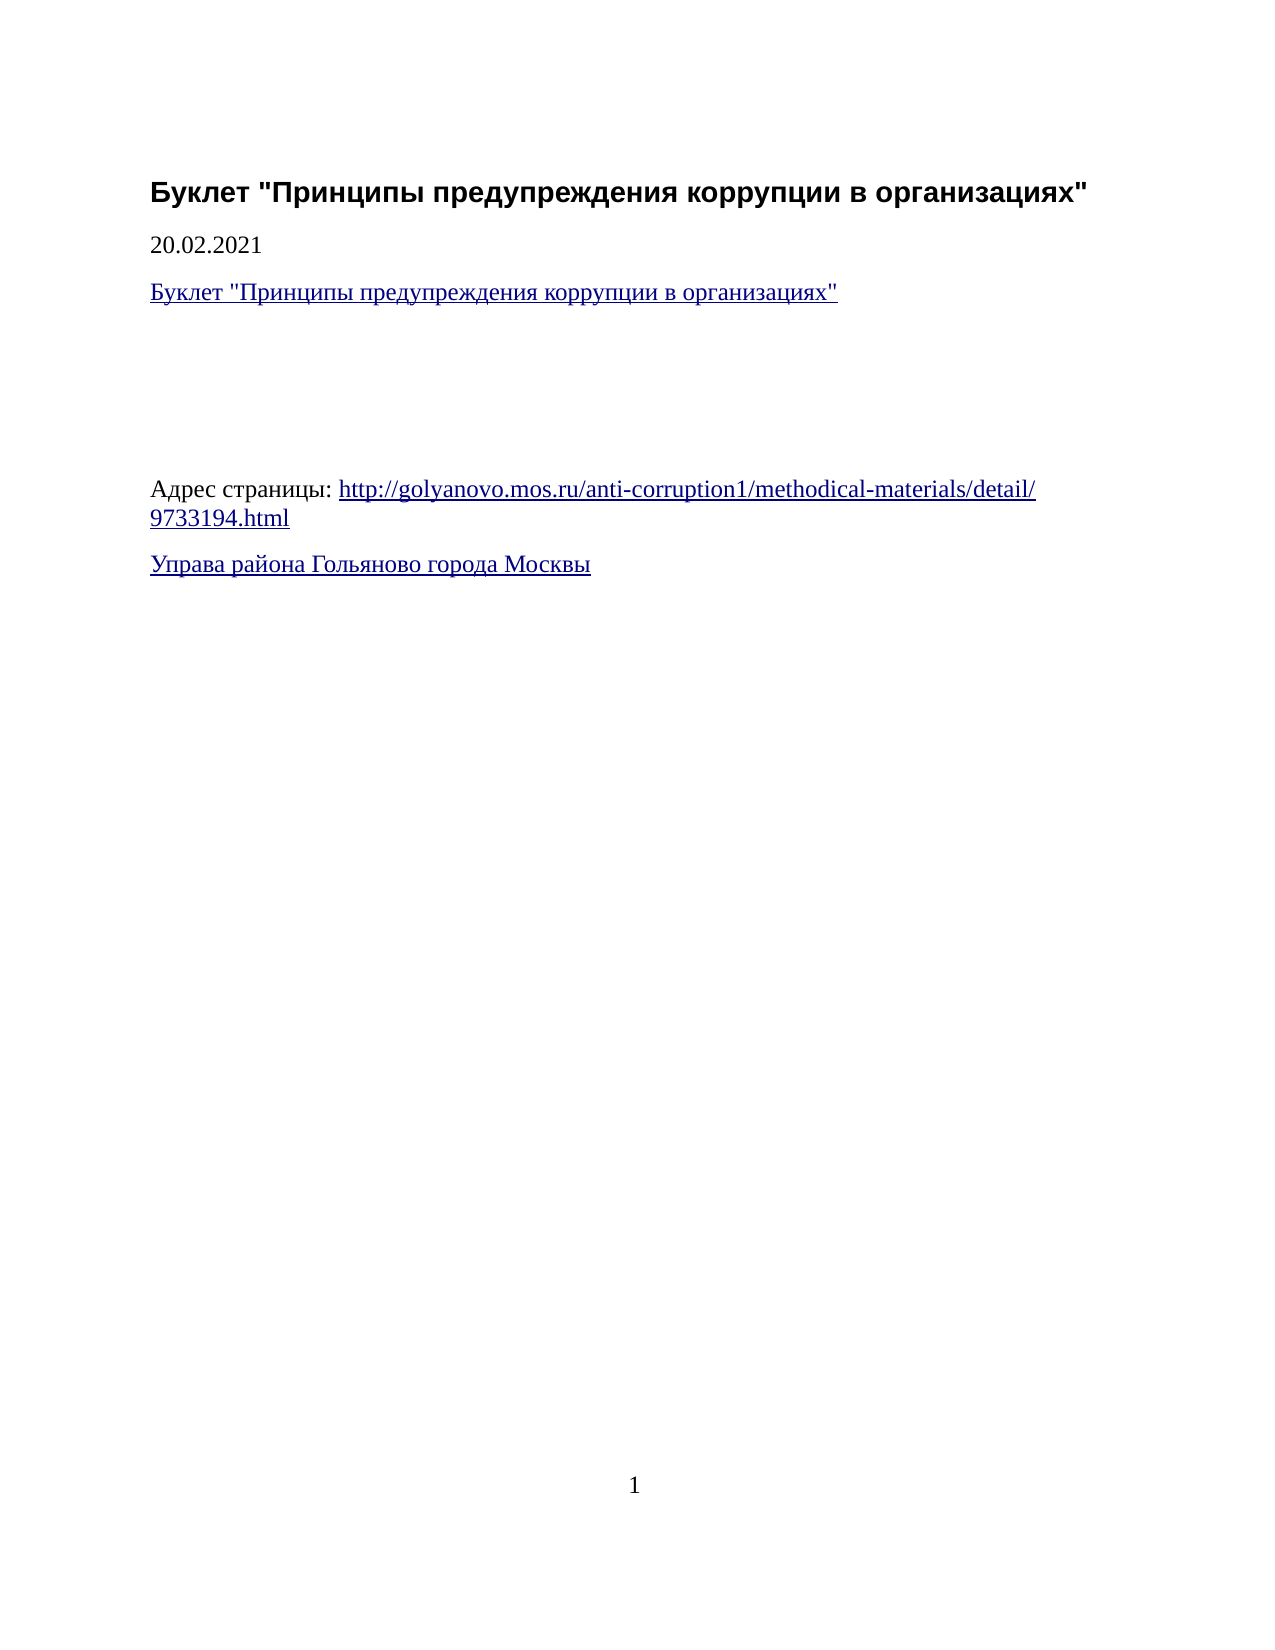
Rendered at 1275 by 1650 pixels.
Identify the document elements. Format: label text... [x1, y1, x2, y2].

text Буклет "Принципы предупреждения коррупции в организациях" [150, 277, 1125, 305]
text Адрес страницы: http://golyanovo.mos.ru/anti-corruption1/methodical-materials/detail/9733194.html [150, 474, 1125, 532]
text Управа района Гольяново города Москвы [150, 549, 1125, 578]
text 20.02.2021 [150, 230, 1125, 259]
subtitle Буклет "Принципы предупреждения коррупции в организациях" [150, 175, 1125, 208]
